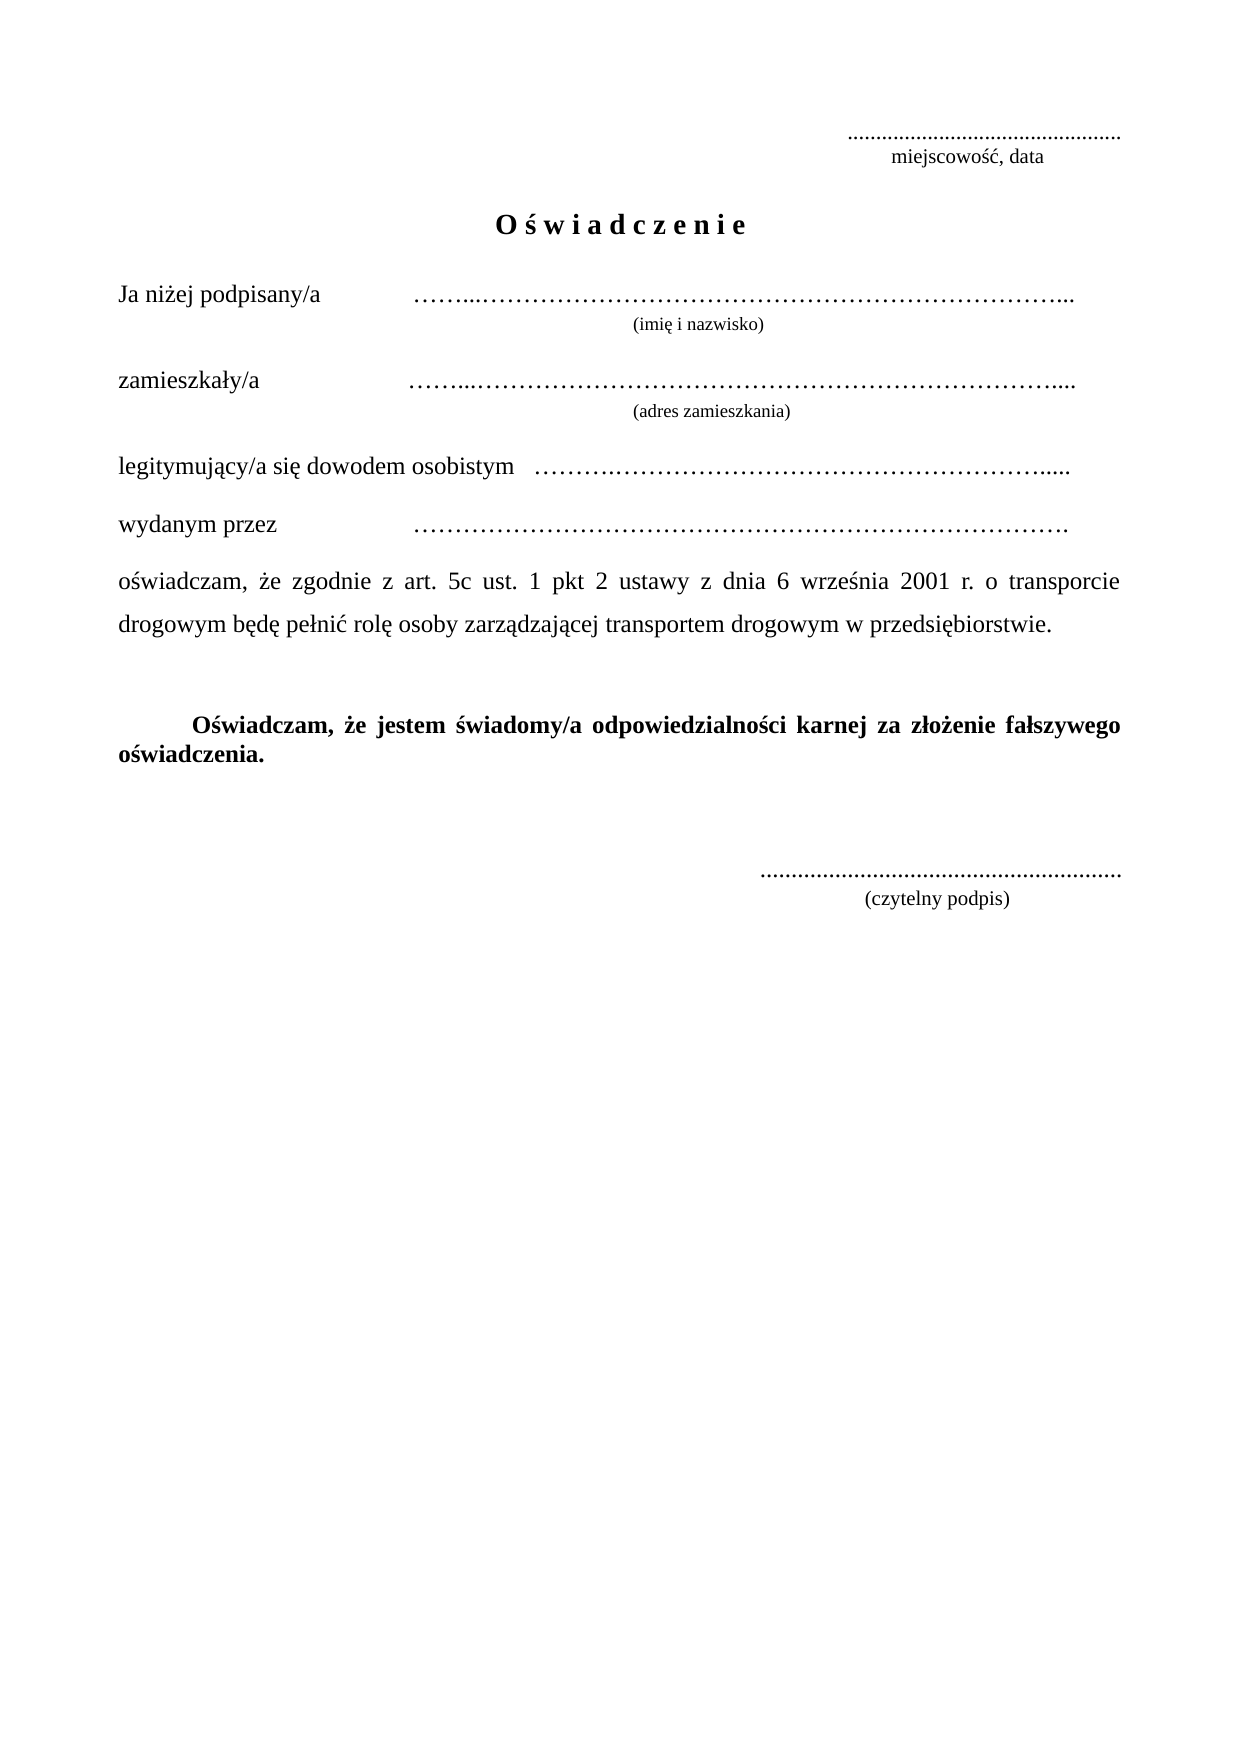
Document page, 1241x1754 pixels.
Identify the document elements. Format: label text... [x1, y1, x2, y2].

text .......................................................... [118, 854, 1122, 882]
text oświadczam, że zgodnie z art. 5c ust. 1 pkt 2 ustawy z dnia 6 września 2001 r. o transporcie drogowym będę pełnić rolę osoby zarządzającej transportem drogowym w przedsiębiorstwie. [118, 566, 1122, 638]
text wydanym przez ……………………………………………………………………. [118, 509, 1122, 537]
text zamieszkały/a ……...…………………………………………………………….... [118, 365, 1122, 394]
text (czytelny podpis) [118, 882, 1122, 911]
text (adres zamieszkania) [118, 394, 1122, 422]
text (imię i nazwisko) [118, 307, 1122, 336]
subtitle O ś w i a d c z e n i e [118, 207, 1122, 240]
text Ja niżej podpisany/a ……...……………………………………………………………... [118, 279, 1122, 307]
text ................................................ [118, 118, 1122, 144]
text miejscowość, data [708, 144, 1122, 168]
text Oświadczam, że jestem świadomy/a odpowiedzialności karnej za złożenie fałszywego oświadczenia. [118, 710, 1122, 767]
text legitymujący/a się dowodem osobistym ……….……………………………………………..... [118, 451, 1122, 480]
